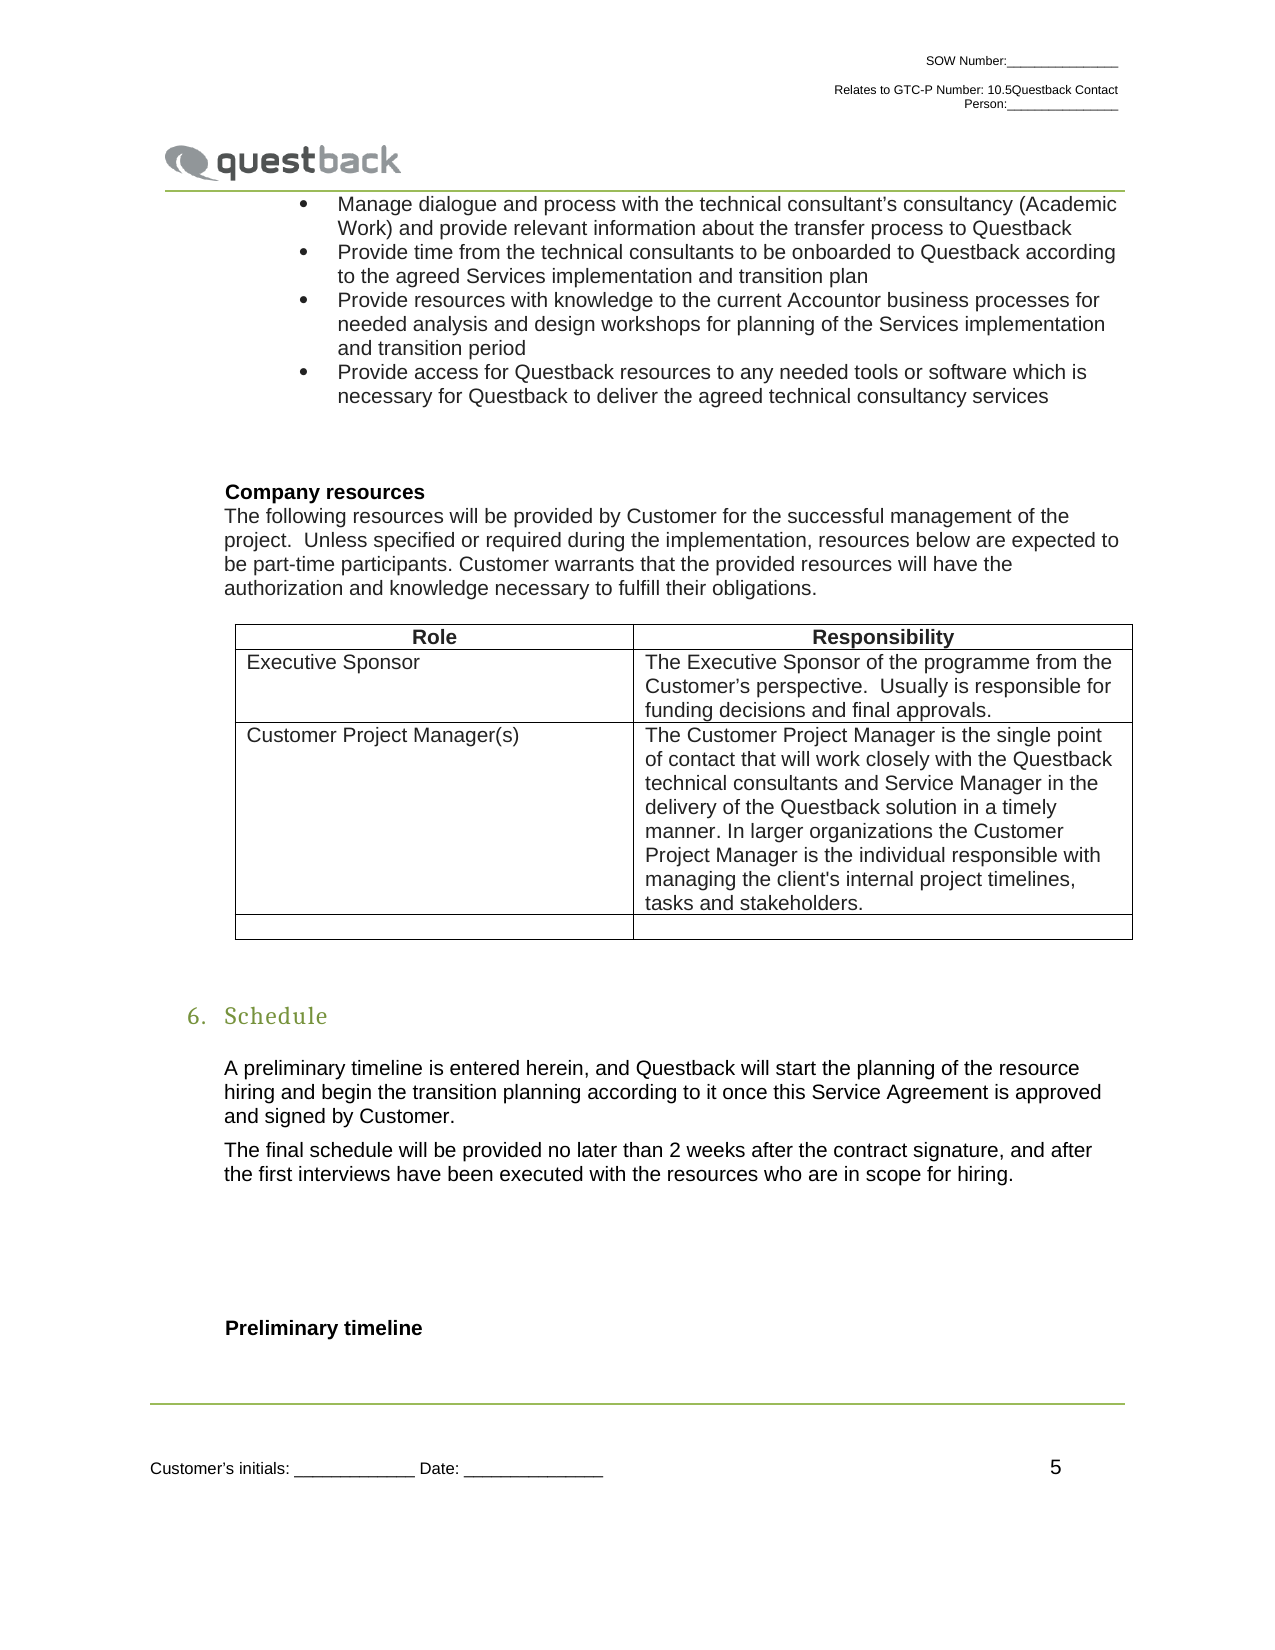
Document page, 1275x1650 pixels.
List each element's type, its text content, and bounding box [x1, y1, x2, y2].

list Provide resources with knowledge to the current Accountor business processes for needed analysis and design workshops for planning of the Services implementation and transition period [300, 288, 1125, 360]
text The following resources will be provided by Customer for the successful management of the project. Unless specified or required during the implementation, resources below are expected to be part-time participants. Customer warrants that the provided resources will have the authorization and knowledge necessary to fulfill their obligations. [224, 504, 1125, 600]
table_cell Executive Sponsor [236, 650, 633, 722]
table_cell [634, 915, 1132, 939]
list Provide access for Questback resources to any needed tools or software which is necessary for Questback to deliver the agreed technical consultancy services [300, 360, 1125, 408]
text Preliminary timeline [225, 1316, 1125, 1340]
subtitle Schedule [187, 1002, 1125, 1031]
text A preliminary timeline is entered herein, and Questback will start the planning of the resource hiring and begin the transition planning according to it once this Service Agreement is approved and signed by Customer. [224, 1056, 1125, 1127]
table_cell [236, 915, 633, 939]
table_cell The Executive Sponsor of the programme from the Customer’s perspective. Usually is responsible for funding decisions and final approvals. [634, 650, 1132, 722]
table_header Role [236, 625, 633, 649]
list Manage dialogue and process with the technical consultant’s consultancy (Academic Work) and provide relevant information about the transfer process to Questback [300, 192, 1125, 240]
text The final schedule will be provided no later than 2 weeks after the contract signature, and after the first interviews have been executed with the resources who are in scope for hiring. [224, 1138, 1125, 1186]
text Company resources [225, 480, 1125, 504]
list Provide time from the technical consultants to be onboarded to Questback according to the agreed Services implementation and transition plan [300, 240, 1125, 288]
table_header Responsibility [634, 625, 1132, 649]
table_cell Customer Project Manager(s) [236, 723, 633, 914]
table_cell The Customer Project Manager is the single point of contact that will work closely with the Questback technical consultants and Service Manager in the delivery of the Questback solution in a timely manner. In larger organizations the Customer Project Manager is the individual responsible with managing the client's internal project timelines, tasks and stakeholders. [634, 723, 1132, 914]
